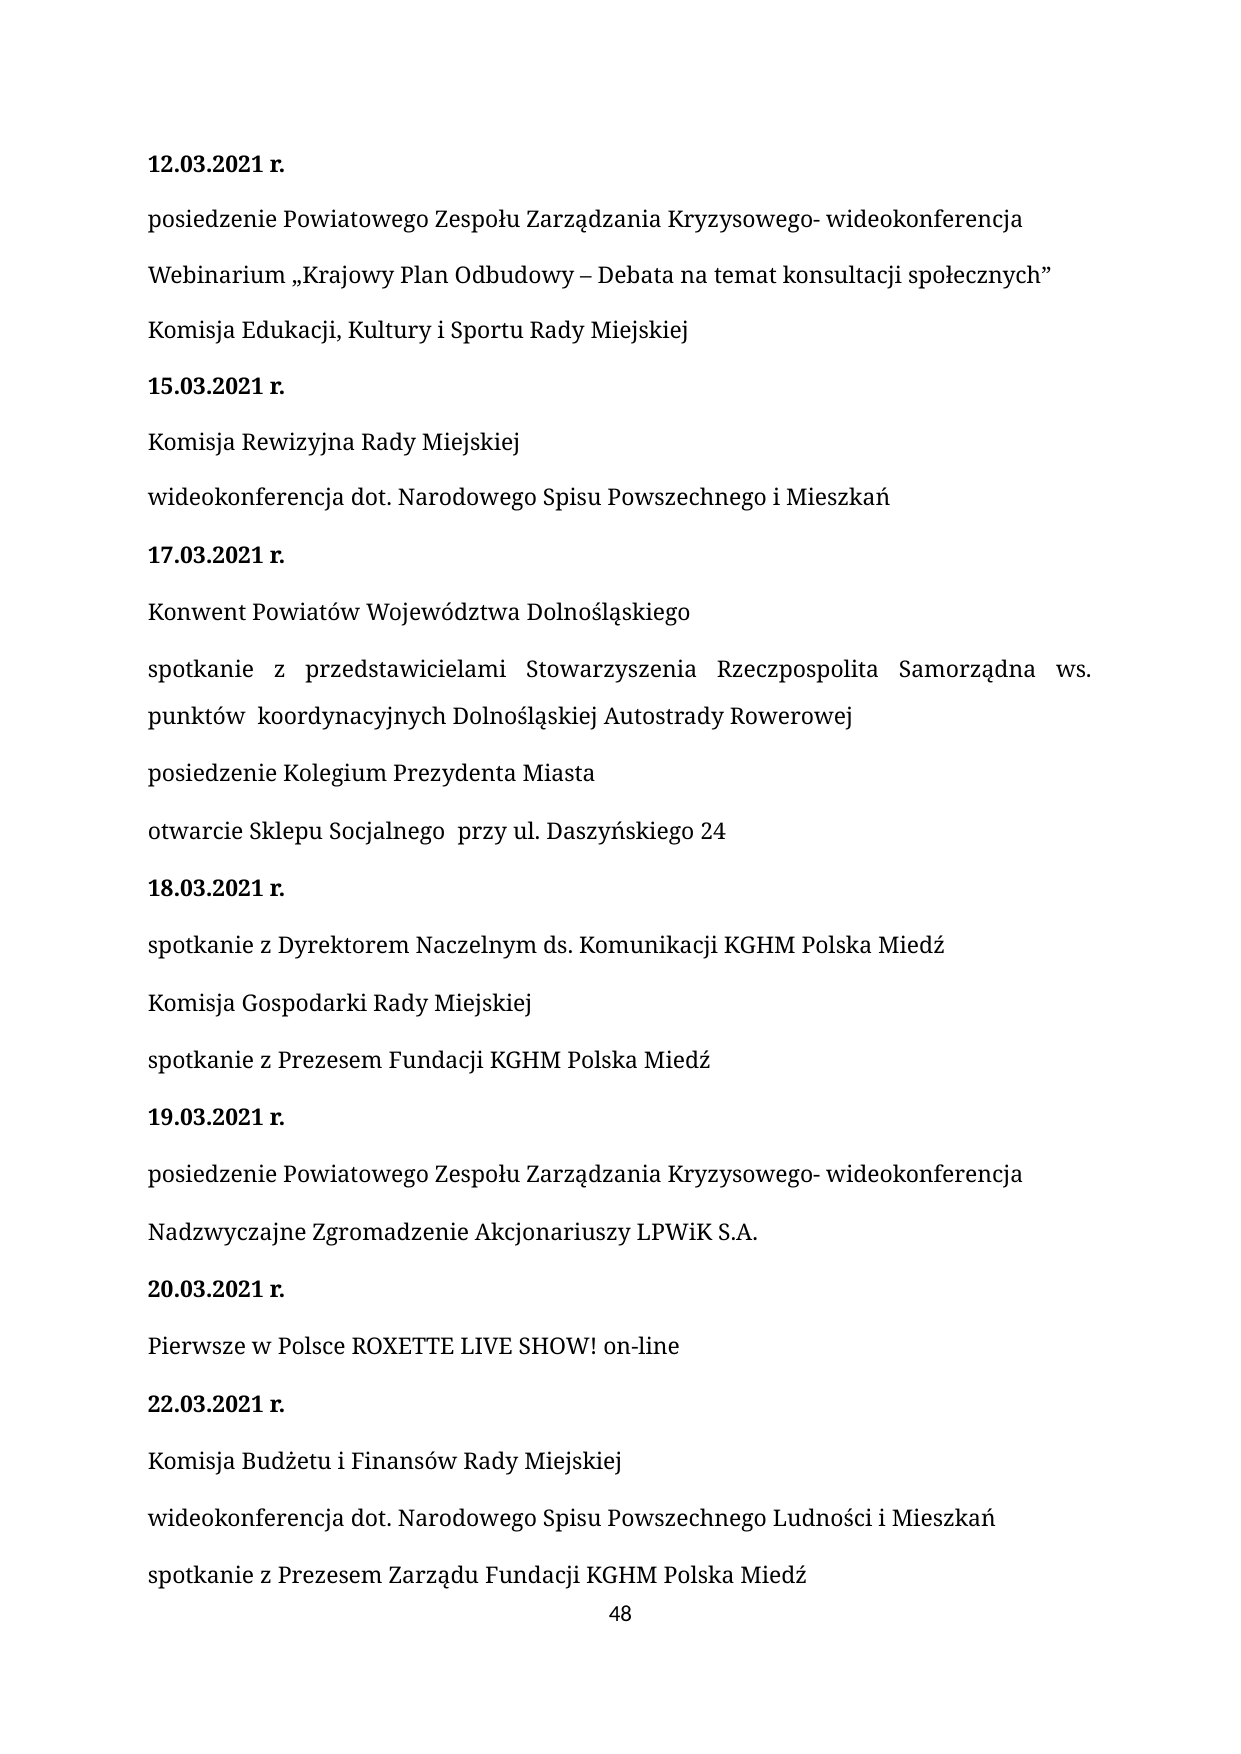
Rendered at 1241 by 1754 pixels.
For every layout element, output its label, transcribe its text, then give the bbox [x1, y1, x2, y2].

text posiedzenie Kolegium Prezydenta Miasta [148, 757, 1093, 789]
text 19.03.2021 r. [148, 1101, 1093, 1132]
text otwarcie Sklepu Socjalnego przy ul. Daszyńskiego 24 [148, 815, 1093, 846]
text 18.03.2021 r. [148, 872, 1093, 903]
text Komisja Edukacji, Kultury i Sportu Rady Miejskiej [148, 314, 1093, 346]
text 17.03.2021 r. [148, 539, 1093, 570]
text 15.03.2021 r. [148, 370, 1093, 401]
text Nadzwyczajne Zgromadzenie Akcjonariuszy LPWiK S.A. [148, 1216, 1093, 1247]
text Webinarium „Krajowy Plan Odbudowy – Debata na temat konsultacji społecznych” [148, 259, 1093, 290]
text spotkanie z Dyrektorem Naczelnym ds. Komunikacji KGHM Polska Miedź [148, 929, 1093, 961]
text Komisja Rewizyjna Rady Miejskiej [148, 426, 1093, 457]
text posiedzenie Powiatowego Zespołu Zarządzania Kryzysowego- wideokonferencja [148, 203, 1093, 234]
text spotkanie z Prezesem Zarządu Fundacji KGHM Polska Miedź [148, 1559, 1093, 1591]
text wideokonferencja dot. Narodowego Spisu Powszechnego Ludności i Mieszkań [148, 1502, 1093, 1533]
text Komisja Gospodarki Rady Miejskiej [148, 987, 1093, 1018]
text spotkanie z przedstawicielami Stowarzyszenia Rzeczpospolita Samorządna ws. punktów koordynacyjnych Dolnośląskiej Autostrady Rowerowej [148, 653, 1093, 731]
text Komisja Budżetu i Finansów Rady Miejskiej [148, 1445, 1093, 1476]
text 12.03.2021 r. [148, 148, 1093, 179]
text Pierwsze w Polsce ROXETTE LIVE SHOW! on-line [148, 1330, 1093, 1362]
text 20.03.2021 r. [148, 1273, 1093, 1304]
text posiedzenie Powiatowego Zespołu Zarządzania Kryzysowego- wideokonferencja [148, 1158, 1093, 1190]
text wideokonferencja dot. Narodowego Spisu Powszechnego i Mieszkań [148, 481, 1093, 513]
text 22.03.2021 r. [148, 1388, 1093, 1419]
text Konwent Powiatów Województwa Dolnośląskiego [148, 596, 1093, 627]
text spotkanie z Prezesem Fundacji KGHM Polska Miedź [148, 1044, 1093, 1075]
